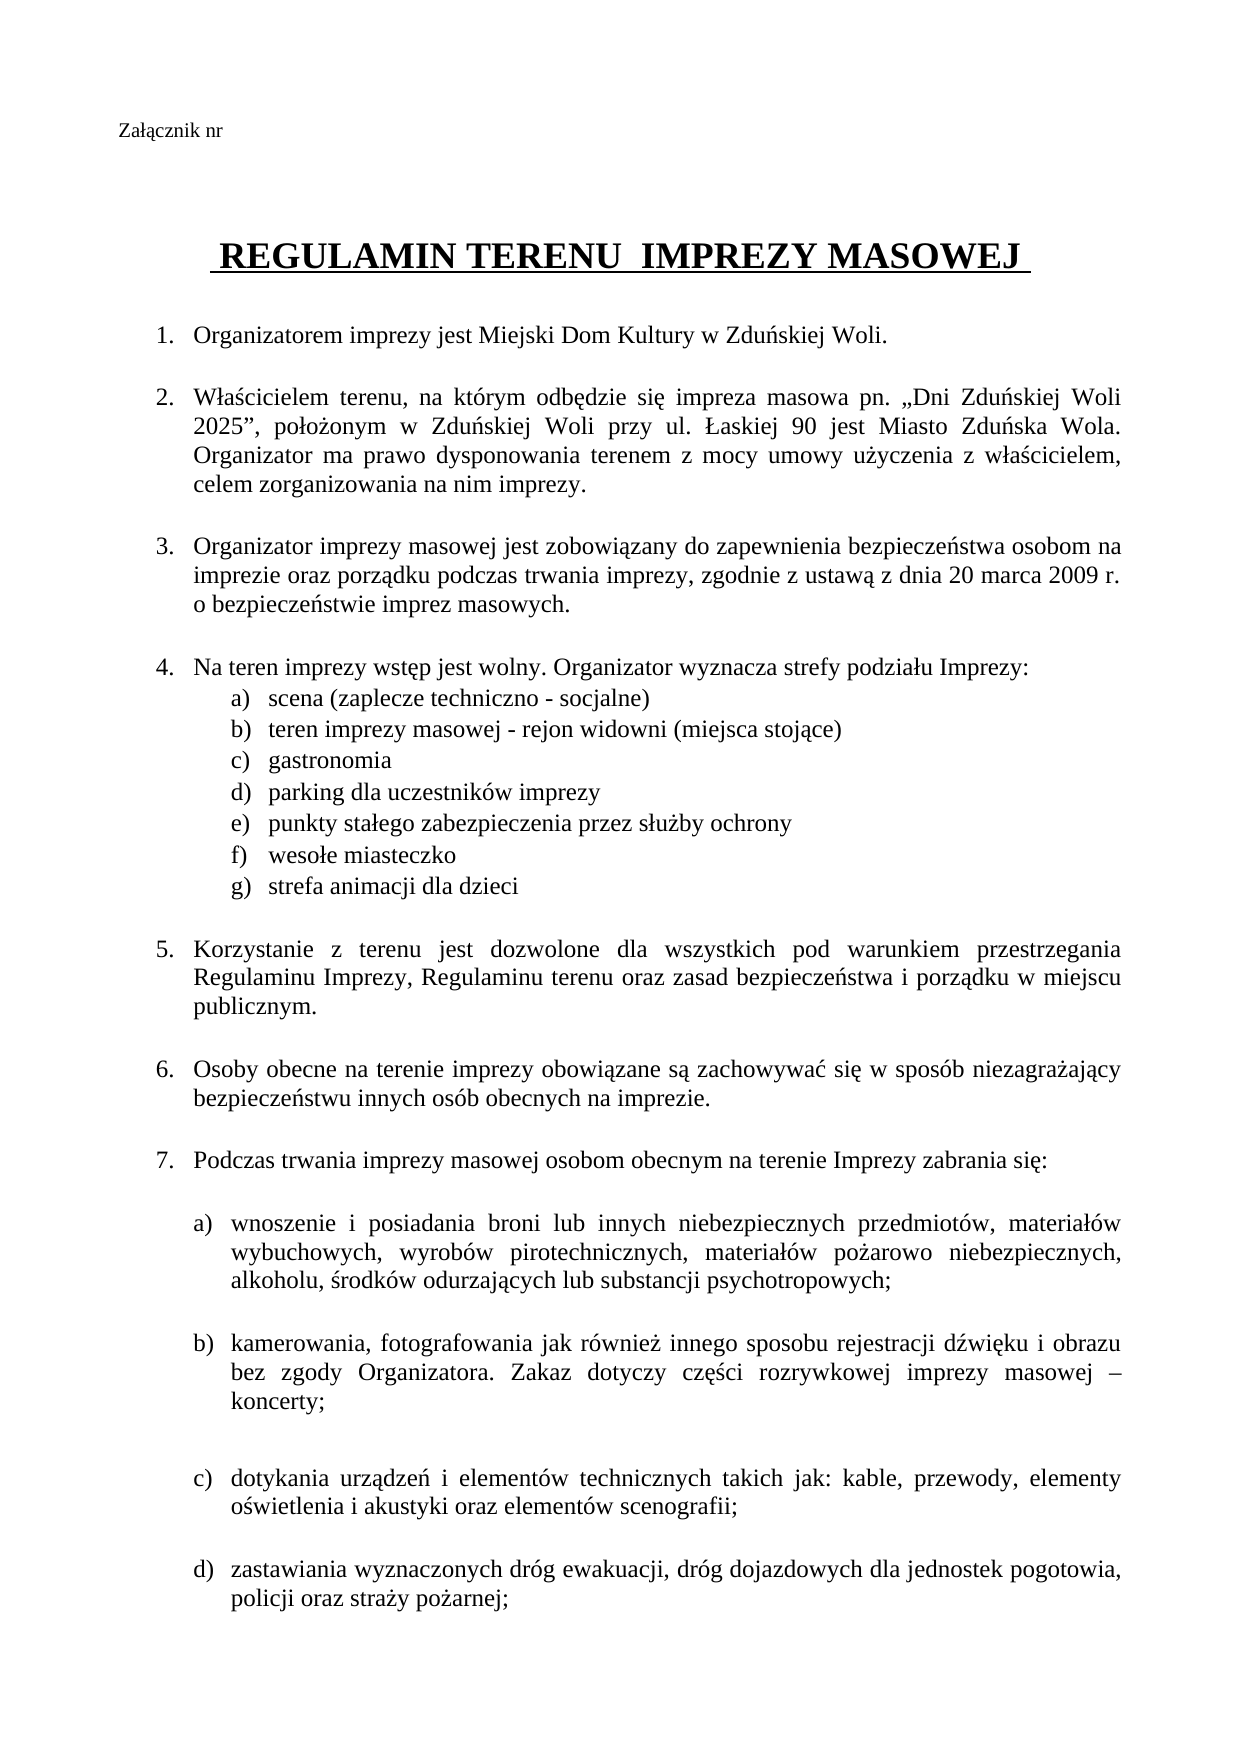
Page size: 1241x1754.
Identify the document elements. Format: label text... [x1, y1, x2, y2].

list Organizatorem imprezy jest Miejski Dom Kultury w Zduńskiej Woli. [156, 320, 1122, 348]
list punkty stałego zabezpieczenia przez służby ochrony [231, 808, 1122, 837]
text Załącznik nr [118, 118, 1122, 142]
list Na teren imprezy wstęp jest wolny. Organizator wyznacza strefy podziału Imprezy: [156, 652, 1122, 680]
list dotykania urządzeń i elementów technicznych takich jak: kable, przewody, elementy oświetlenia i akustyki oraz elementów scenografii; [193, 1463, 1122, 1520]
list parking dla uczestników imprezy [231, 777, 1122, 806]
list Podczas trwania imprezy masowej osobom obecnym na terenie Imprezy zabrania się: [156, 1145, 1122, 1174]
list scena (zaplecze techniczno - socjalne) [231, 683, 1122, 712]
list kamerowania, fotografowania jak również innego sposobu rejestracji dźwięku i obrazu bez zgody Organizatora. Zakaz dotyczy części rozrywkowej imprezy masowej – koncerty; [193, 1328, 1122, 1414]
list wnoszenie i posiadania broni lub innych niebezpiecznych przedmiotów, materiałów wybuchowych, wyrobów pirotechnicznych, materiałów pożarowo niebezpiecznych, alkoholu, środków odurzających lub substancji psychotropowych; [193, 1208, 1122, 1294]
list Korzystanie z terenu jest dozwolone dla wszystkich pod warunkiem przestrzegania Regulaminu Imprezy, Regulaminu terenu oraz zasad bezpieczeństwa i porządku w miejscu publicznym. [156, 934, 1122, 1020]
list Organizator imprezy masowej jest zobowiązany do zapewnienia bezpieczeństwa osobom na imprezie oraz porządku podczas trwania imprezy, zgodnie z ustawą z dnia 20 marca 2009 r. o bezpieczeństwie imprez masowych. [156, 531, 1122, 618]
text REGULAMIN TERENU IMPREZY MASOWEJ [118, 233, 1122, 277]
list teren imprezy masowej - rejon widowni (miejsca stojące) [231, 714, 1122, 743]
list Osoby obecne na terenie imprezy obowiązane są zachowywać się w sposób niezagrażający bezpieczeństwu innych osób obecnych na imprezie. [156, 1054, 1122, 1111]
list gastronomia [231, 746, 1122, 774]
list zastawiania wyznaczonych dróg ewakuacji, dróg dojazdowych dla jednostek pogotowia, policji oraz straży pożarnej; [193, 1554, 1122, 1612]
list Właścicielem terenu, na którym odbędzie się impreza masowa pn. „Dni Zduńskiej Woli 2025”, położonym w Zduńskiej Woli przy ul. Łaskiej 90 jest Miasto Zduńska Wola. Organizator ma prawo dysponowania terenem z mocy umowy użyczenia z właścicielem, celem zorganizowania na nim imprezy. [156, 382, 1122, 497]
list wesołe miasteczko [231, 840, 1122, 868]
list strefa animacji dla dzieci [231, 871, 1122, 900]
